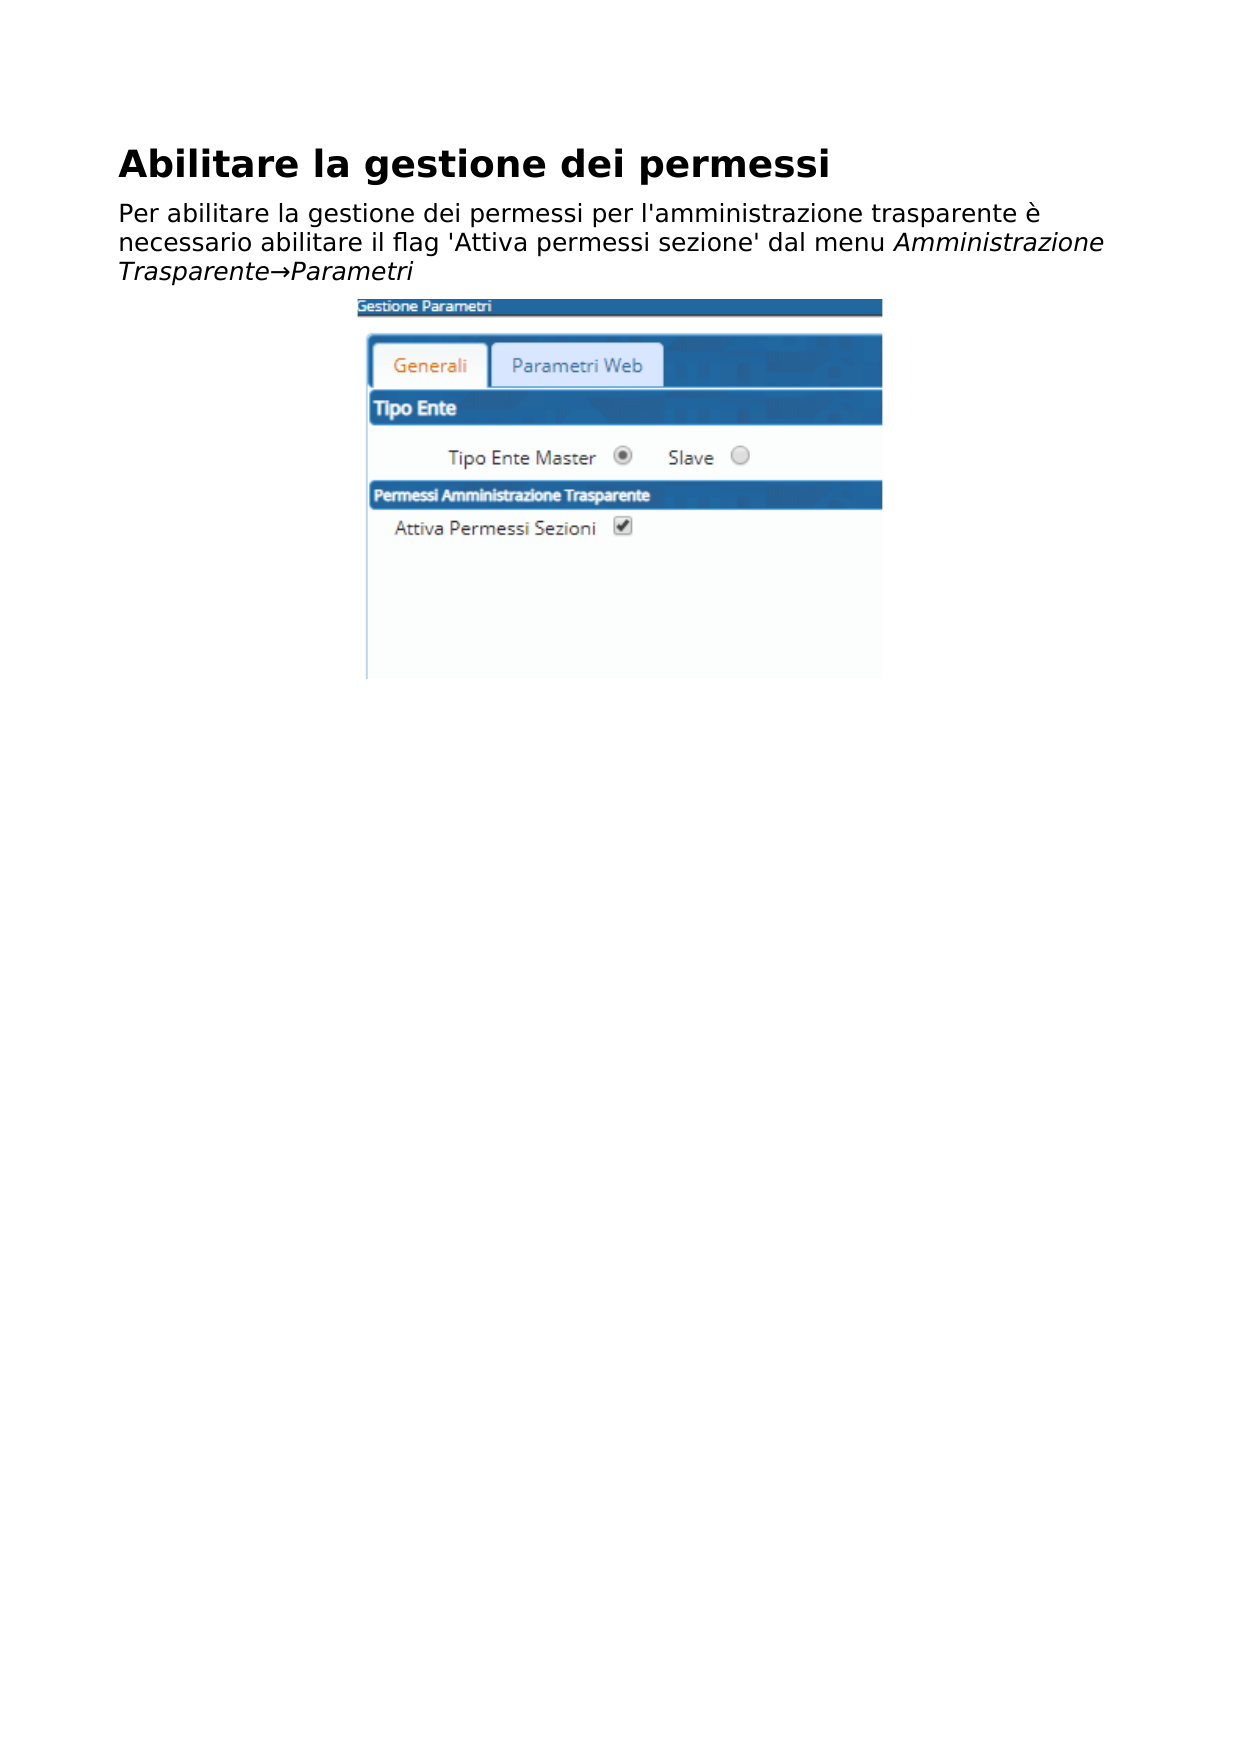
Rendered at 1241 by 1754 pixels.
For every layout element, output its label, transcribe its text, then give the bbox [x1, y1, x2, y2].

text Per abilitare la gestione dei permessi per l'amministrazione trasparente è necessario abilitare il flag 'Attiva permessi sezione' dal menu Amministrazione Trasparente→Parametri [118, 199, 1122, 287]
picture [357, 299, 883, 679]
subtitle Abilitare la gestione dei permessi [118, 143, 1122, 187]
